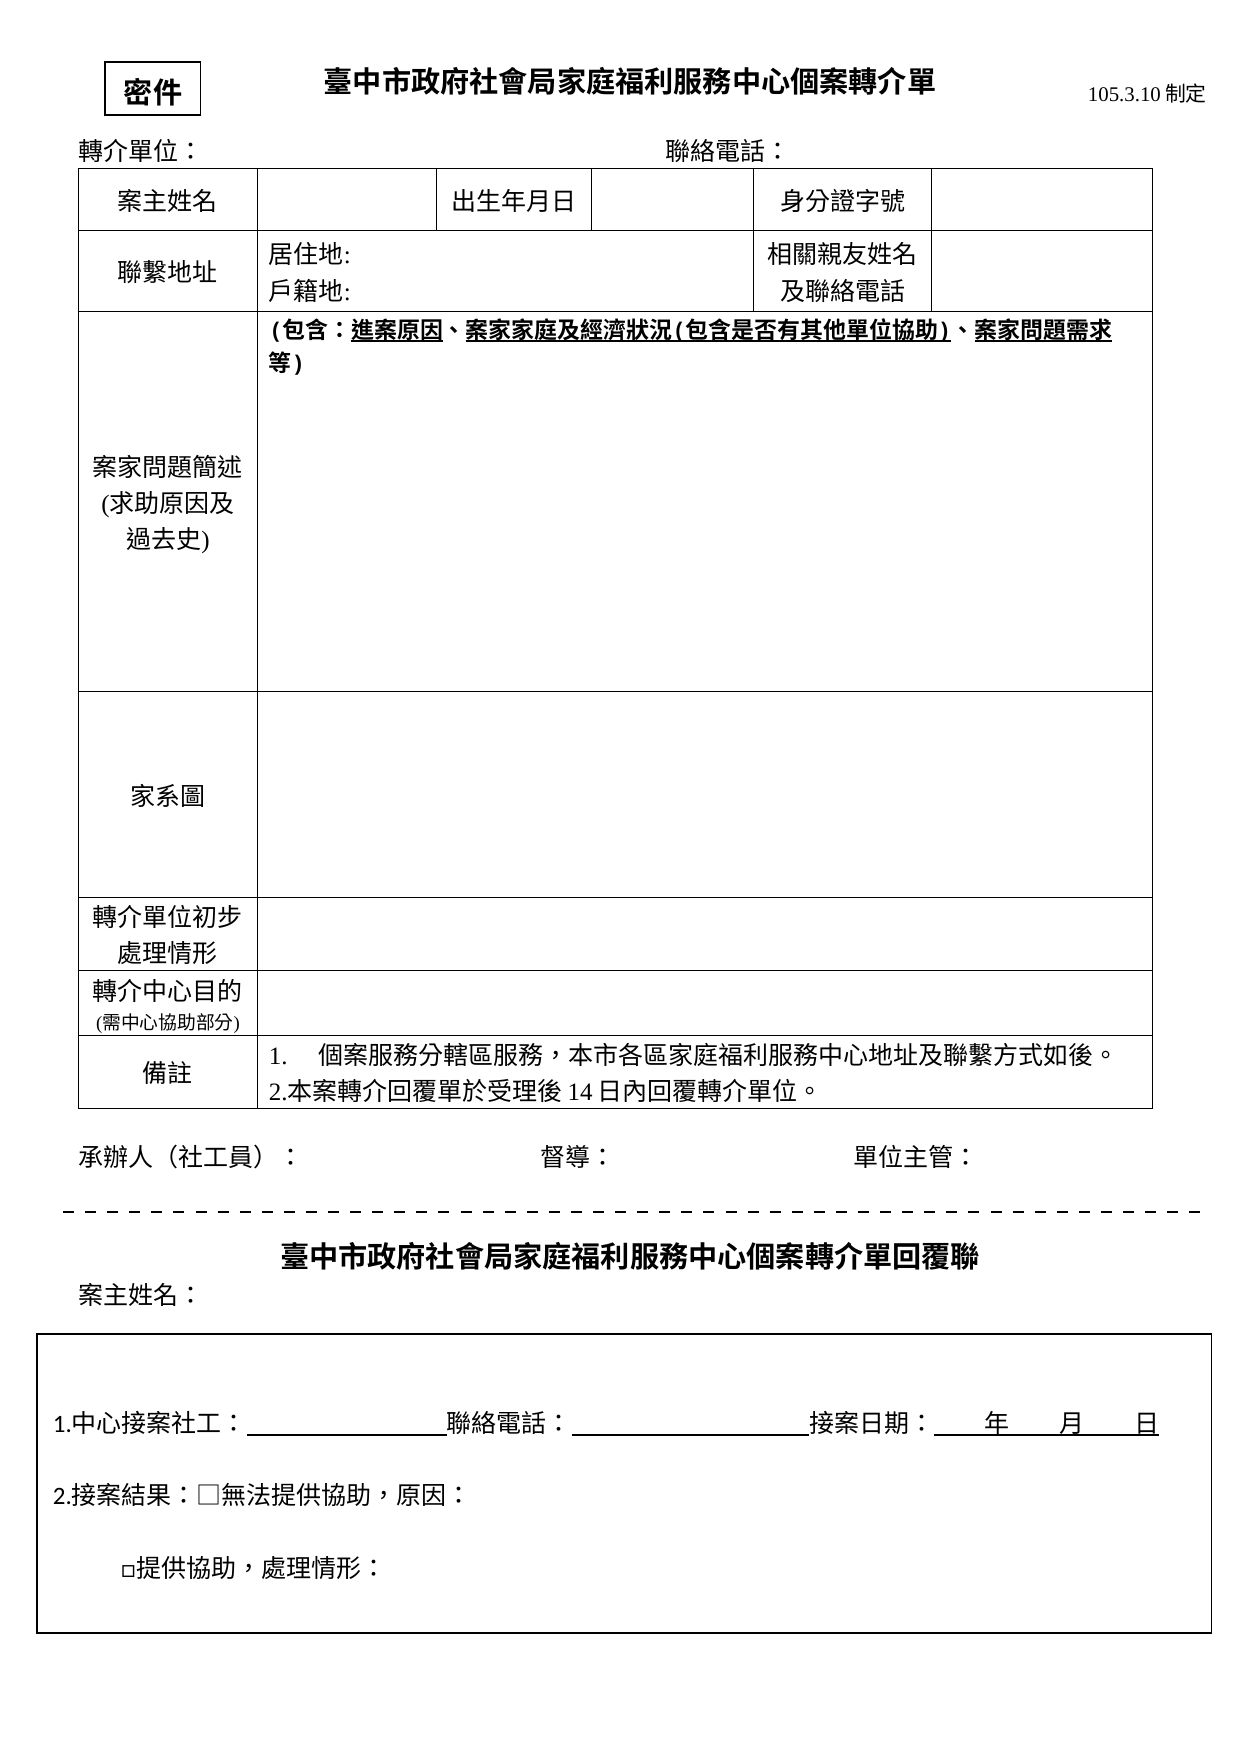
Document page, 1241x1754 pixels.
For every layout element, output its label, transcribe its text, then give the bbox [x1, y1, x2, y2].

text 1.中心接案社工： 聯絡電話： 接案日期： 年 月 日 [53, 1403, 1196, 1439]
text 案主姓名： [78, 1275, 1181, 1312]
text 轉介單位： 聯絡電話： [78, 132, 1152, 168]
text 2.接案結果：□無法提供協助，原因： [53, 1476, 1196, 1512]
text 密件 [121, 70, 185, 107]
table_cell 聯繫地址 [79, 231, 257, 311]
table_cell 備註 [79, 1036, 257, 1108]
table_header [592, 169, 753, 230]
table_header [269, 378, 277, 419]
table_header [277, 415, 1141, 419]
table_cell 轉介單位初步處理情形 [79, 898, 257, 970]
table_cell [258, 971, 1152, 1034]
table_cell 轉介中心目的(需中心協助部分) [79, 971, 257, 1034]
table_cell (包含：進案原因、案家家庭及經濟狀況(包含是否有其他單位協助)、案家問題需求等) [258, 312, 1152, 691]
table_cell [258, 898, 1152, 970]
table_cell [932, 231, 1152, 311]
table_header [277, 381, 1141, 415]
table_cell 相關親友姓名及聯絡電話 [754, 231, 931, 311]
table_header 身分證字號 [754, 169, 931, 230]
table_header 出生年月日 [437, 169, 591, 230]
text 承辦人（社工員）： 督導： 單位主管： [78, 1138, 1181, 1174]
table_cell 個案服務分轄區服務，本市各區家庭福利服務中心地址及聯繫方式如後。 2.本案轉介回覆單於受理後14日內回覆轉介單位。 [258, 1036, 1152, 1108]
table_header [258, 169, 436, 230]
text □提供協助，處理情形： [53, 1548, 1211, 1584]
table_cell 家系圖 [79, 692, 257, 897]
text 105.3.10制定 [1088, 78, 1211, 108]
table_cell 居住地: 戶籍地: [258, 231, 753, 311]
text 臺中市政府社會局家庭福利服務中心個案轉介單回覆聯 [78, 1233, 1181, 1275]
table_header 案主姓名 [79, 169, 257, 230]
text 臺中市政府社會局家庭福利服務中心個案轉介單 [78, 59, 1226, 124]
table_cell 案家問題簡述 (求助原因及過去史) [79, 312, 257, 691]
table_header [932, 169, 1152, 230]
table_cell [258, 692, 1152, 897]
